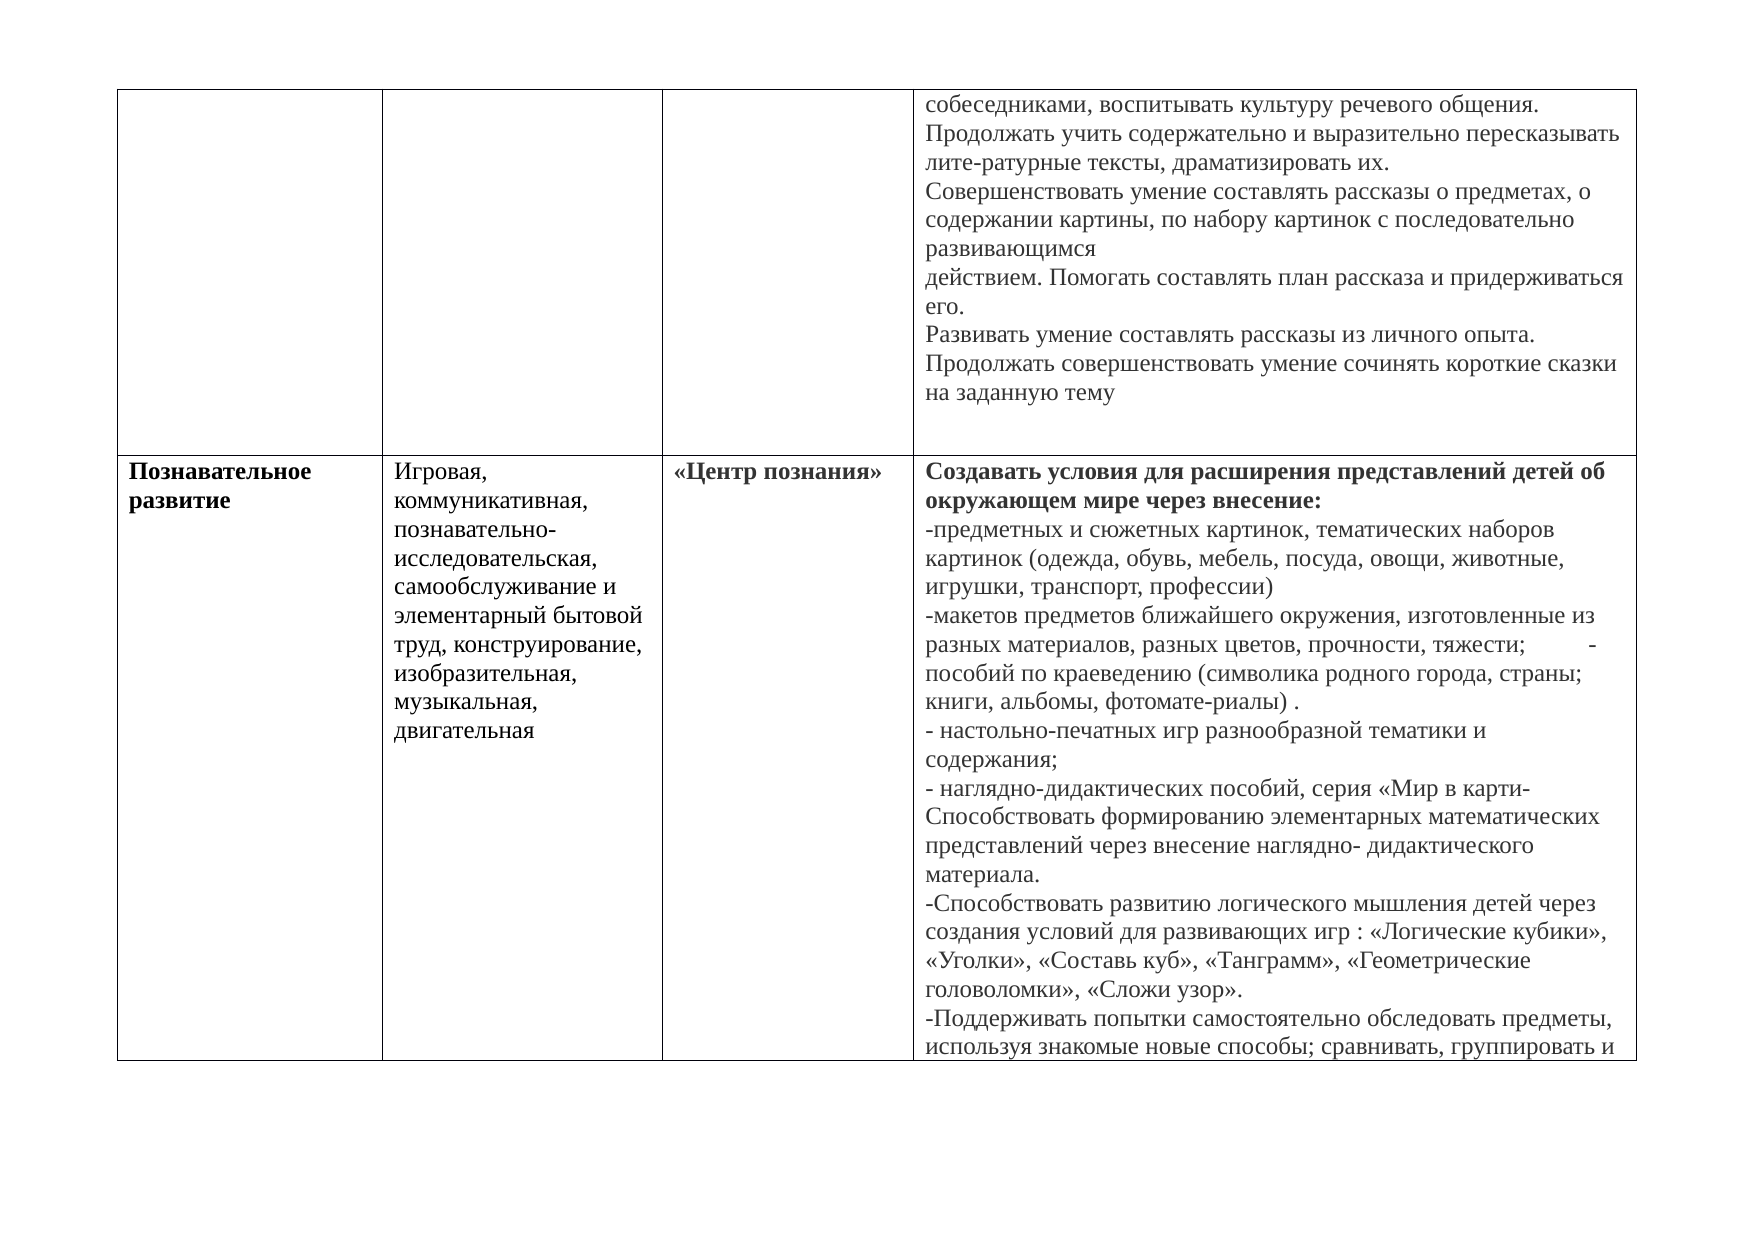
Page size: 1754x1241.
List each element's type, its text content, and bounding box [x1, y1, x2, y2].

table_cell собеседниками, воспитывать культуру речевого общения. Продолжать учить содержательно и выразительно пересказывать лите-ратурные тексты, драматизировать их. Совершенствовать умение составлять рассказы о предметах, о содержании картины, по набору картинок с последовательно развивающимся действием. Помогать составлять план рассказа и придерживаться его. Развивать умение составлять рассказы из личного опыта. Продолжать совершенствовать умение сочинять короткие сказки на заданную тему [914, 90, 1636, 455]
table_cell [663, 90, 913, 455]
table_cell Игровая, коммуникативная, познавательно-исследовательская, самообслуживание и элементарный бытовой труд, конструирование, изобразительная, музыкальная, двигательная [383, 456, 662, 1060]
table_cell «Центр познания» [663, 456, 913, 1060]
table_cell Познавательное развитие [118, 456, 382, 1060]
table_cell [383, 90, 662, 455]
table_cell [118, 90, 382, 455]
table_cell Создавать условия для расширения представлений детей об окружающем мире через внесение: -предметных и сюжетных картинок, тематических наборов картинок (одежда, обувь, мебель, посуда, овощи, животные, игрушки, транспорт, профессии) -макетов предметов ближайшего окружения, изготовленные из разных материалов, разных цветов, прочности, тяжести; -пособий по краеведению (символика родного города, страны; книги, альбомы, фотомате-риалы) . - настольно-печатных игр разнообразной тематики и содержания; - наглядно-дидактических пособий, серия «Мир в карти- Способствовать формированию элементарных математических представлений через внесение наглядно- дидактического материала. -Способствовать развитию логического мышления детей через создания условий для развивающих игр : «Логические кубики», «Уголки», «Составь куб», «Танграмм», «Геометрические головоломки», «Сложи узор». -Поддерживать попытки самостоятельно обследовать предметы, используя знакомые новые способы; сравнивать, группировать и [914, 456, 1636, 1060]
